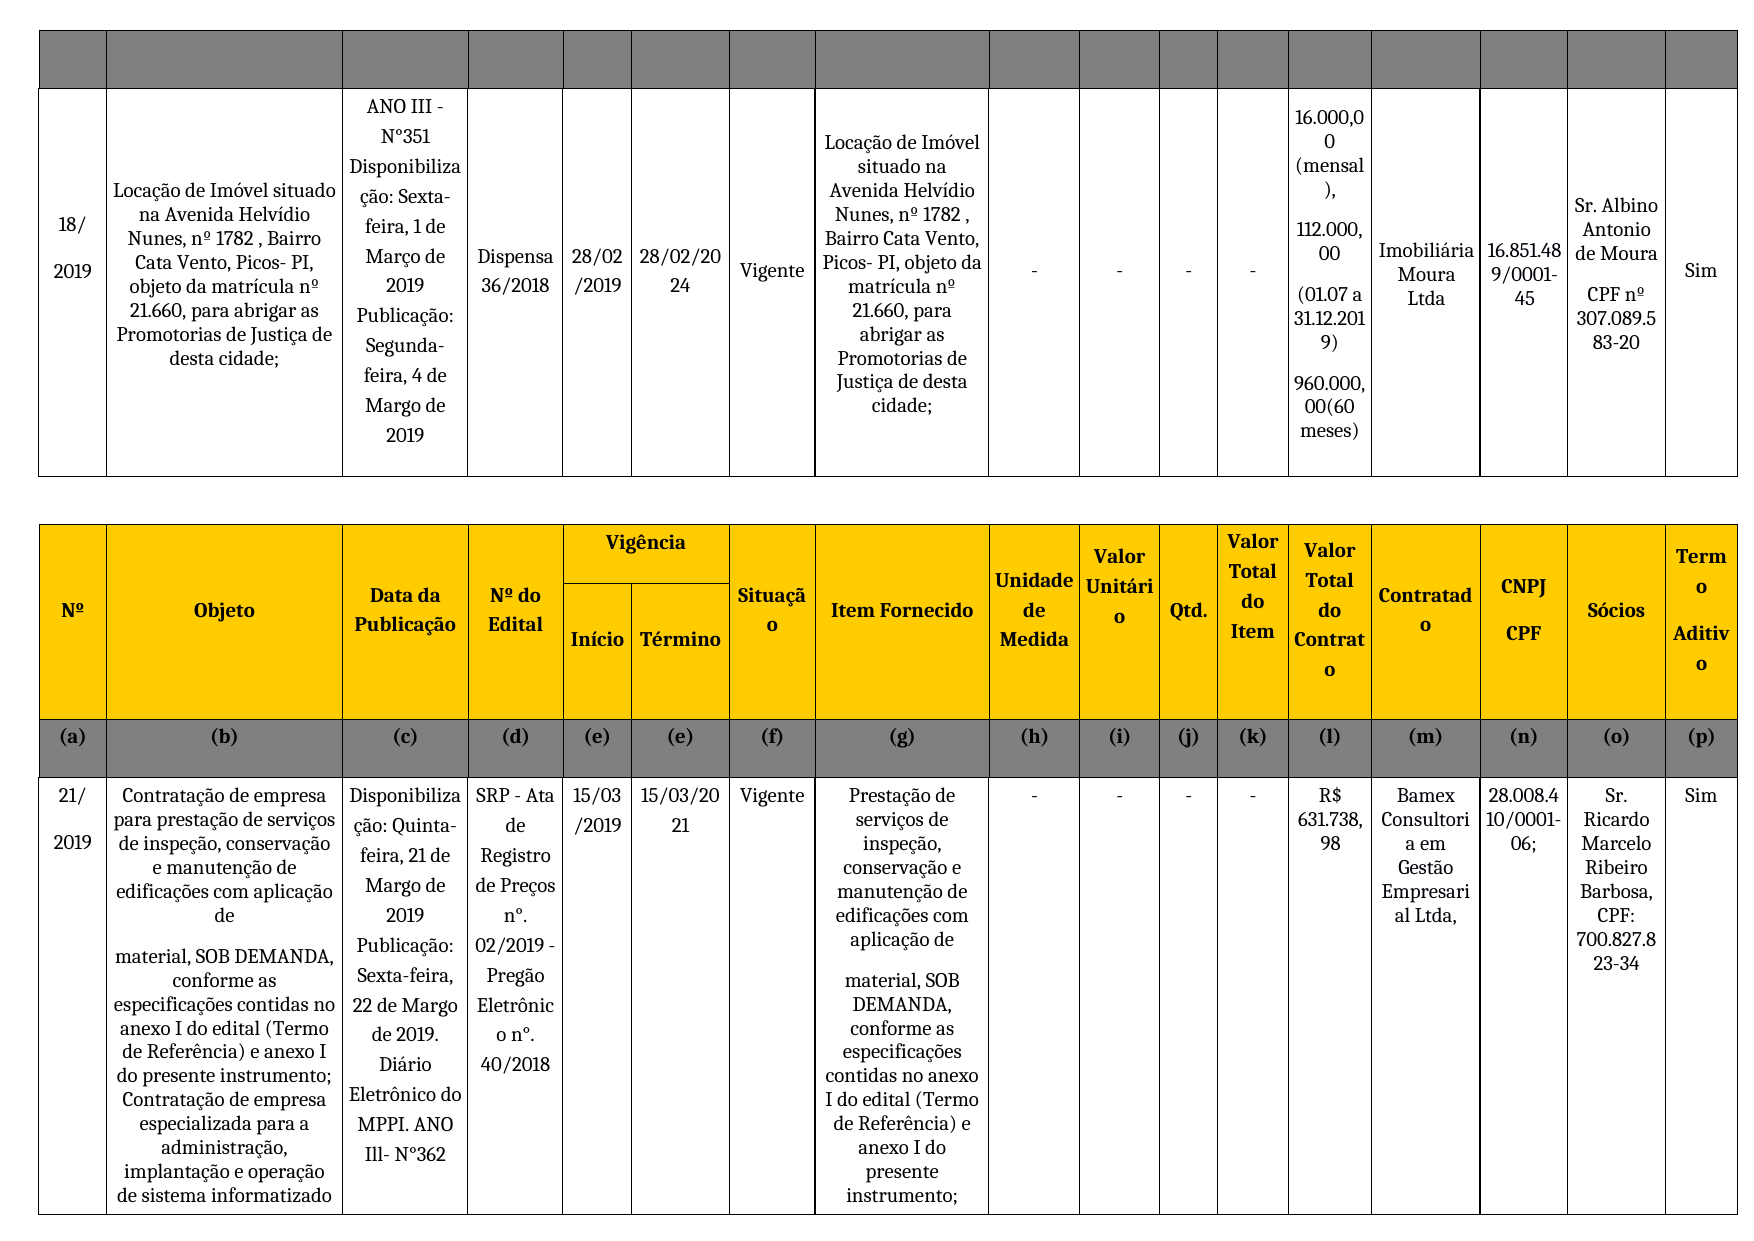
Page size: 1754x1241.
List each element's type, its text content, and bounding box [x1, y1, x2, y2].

table_cell SRP - Ata de Registro de Preços n°. 02/2019 - Pregão Eletrônico n°. 40/2018 [468, 778, 562, 1214]
table_cell 15/03/2021 [632, 778, 729, 1214]
table_cell (k) [1218, 720, 1288, 777]
table_cell - [1080, 89, 1159, 476]
table_cell 28.008.410/0001-06; [1481, 778, 1567, 1214]
table_cell (a) [40, 720, 106, 777]
table_cell ANO III - N°351 Disponibilização: Sexta-feira, 1 de Março de 2019 Publicação: Segunda-feira, 4 de Margo de 2019 [343, 89, 467, 476]
table_header Valor Total do Item [1218, 525, 1288, 719]
table_cell - [1160, 778, 1217, 1214]
table_cell [1289, 31, 1371, 88]
table_cell [1080, 31, 1159, 88]
table_cell Imobiliária Moura Ltda [1372, 89, 1479, 476]
table_cell 18/ 2019 [39, 89, 106, 476]
table_cell (i) [1080, 720, 1159, 777]
table_header Situação [730, 525, 815, 719]
table_header Valor Unitário [1080, 525, 1159, 719]
table_cell [1218, 31, 1288, 88]
table_cell (m) [1372, 720, 1480, 777]
table_cell (j) [1160, 720, 1217, 777]
table_cell [816, 31, 989, 88]
table_cell - [989, 778, 1079, 1214]
table_cell [107, 31, 342, 88]
table_header Sócios [1568, 525, 1665, 719]
table_cell Sr. Albino Antonio de Moura CPF nº 307.089.583-20 [1568, 89, 1665, 476]
table_cell (f) [730, 720, 815, 777]
table_cell Prestação de serviços de inspeção, conservação e manutenção de edificações com aplicação de material, SOB DEMANDA, conforme as especificações contidas no anexo I do edital (Termo de Referência) e anexo I do presente instrumento; [816, 778, 988, 1214]
table_header Valor Total do Contrato [1289, 525, 1371, 719]
table_cell - [1160, 89, 1217, 476]
table_cell [1568, 31, 1665, 88]
table_cell - [1218, 89, 1288, 476]
table_cell [1372, 31, 1480, 88]
table_cell - [1218, 778, 1288, 1214]
table_cell Bamex Consultoria em Gestão Empresarial Ltda, [1372, 778, 1479, 1214]
table_header Qtd. [1160, 525, 1217, 719]
table_cell 21/ 2019 [39, 778, 106, 1214]
table_cell Contratação de empresa para prestação de serviços de inspeção, conservação e manutenção de edificações com aplicação de material, SOB DEMANDA, conforme as especificações contidas no anexo I do edital (Termo de Referência) e anexo I do presente instrumento; Contratação de empresa especializada para a administração, implantação e operação de sistema informatizado [107, 778, 342, 1214]
table_header Item Fornecido [816, 525, 989, 719]
table_header Vigência [564, 525, 729, 583]
table_cell [632, 31, 729, 88]
table_cell (o) [1568, 720, 1665, 777]
table_cell 16.851.489/0001-45 [1481, 89, 1567, 476]
table_cell 28/02/2024 [632, 89, 729, 476]
table_cell Vigente [730, 778, 814, 1214]
table_header Nº [40, 525, 106, 719]
table_cell (g) [816, 720, 989, 777]
table_header Unidade de Medida [990, 525, 1079, 719]
table_cell 15/03/2019 [563, 778, 631, 1214]
table_cell R$ 631.738,98 [1289, 778, 1371, 1214]
table_header Nº do Edital [469, 525, 563, 719]
table_cell Sim [1666, 89, 1737, 476]
table_cell (e) [564, 720, 631, 777]
table_cell Locação de Imóvel situado na Avenida Helvídio Nunes, nº 1782 , Bairro Cata Vento, Picos- PI, objeto da matrícula nº 21.660, para abrigar as Promotorias de Justiça de desta cidade; [816, 89, 988, 476]
table_cell [730, 31, 815, 88]
table_cell Término [632, 584, 729, 719]
table_cell (b) [107, 720, 342, 777]
table_cell (h) [990, 720, 1079, 777]
table_cell 16.000,00 (mensal), 112.000,00 (01.07 a 31.12.2019) 960.000,00(60 meses) [1289, 89, 1371, 476]
table_cell [40, 31, 106, 88]
table_cell [343, 31, 468, 88]
table_cell Vigente [730, 89, 814, 476]
table_cell [564, 31, 631, 88]
table_cell Sim [1666, 778, 1737, 1214]
table_cell (l) [1289, 720, 1371, 777]
table_cell (n) [1481, 720, 1567, 777]
table_cell [990, 31, 1079, 88]
table_cell [1666, 31, 1737, 88]
table_cell (d) [469, 720, 563, 777]
table_cell [1481, 31, 1567, 88]
table_cell - [1080, 778, 1159, 1214]
table_cell Locação de Imóvel situado na Avenida Helvídio Nunes, nº 1782 , Bairro Cata Vento, Picos- PI, objeto da matrícula nº 21.660, para abrigar as Promotorias de Justiça de desta cidade; [107, 89, 342, 476]
table_header Data da Publicação [343, 525, 468, 719]
table_cell Início [564, 584, 631, 719]
table_header CNPJ CPF [1481, 525, 1567, 719]
table_cell Sr. Ricardo Marcelo Ribeiro Barbosa, CPF: 700.827.823-34 [1568, 778, 1665, 1214]
table_header Contratado [1372, 525, 1480, 719]
table_cell (e) [632, 720, 729, 777]
table_cell [1160, 31, 1217, 88]
table_cell - [989, 89, 1079, 476]
table_cell (c) [343, 720, 468, 777]
table_cell (p) [1666, 720, 1737, 777]
table_cell Dispensa 36/2018 [468, 89, 562, 476]
table_cell Disponibilização: Quinta-feira, 21 de Margo de 2019 Publicação: Sexta-feira, 22 de Margo de 2019. Diário Eletrônico do MPPI. ANO Ill- N°362 [343, 778, 467, 1214]
table_header Objeto [107, 525, 342, 719]
table_cell [469, 31, 563, 88]
table_header Termo Aditivo [1666, 525, 1737, 719]
table_cell 28/02/2019 [563, 89, 631, 476]
